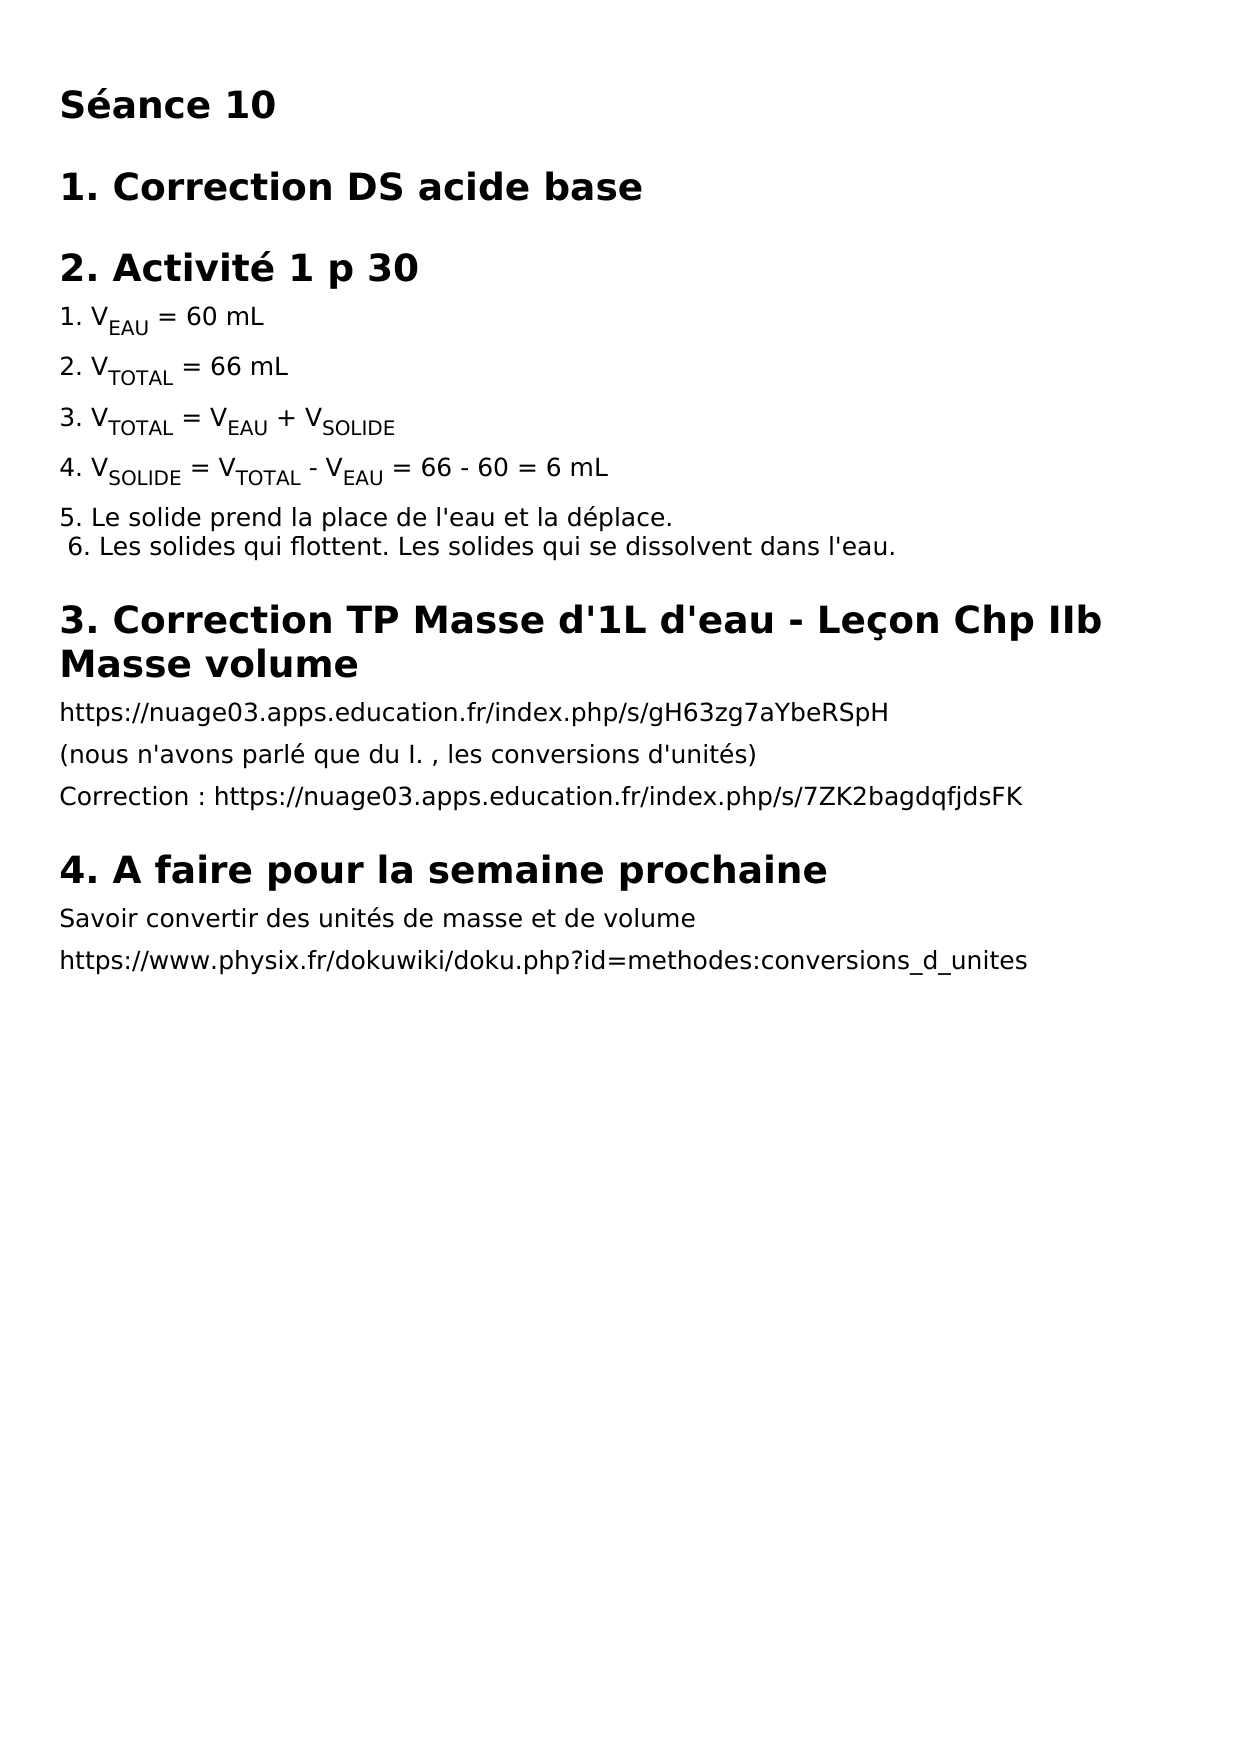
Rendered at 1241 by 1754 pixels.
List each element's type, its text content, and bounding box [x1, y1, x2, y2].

text Savoir convertir des unités de masse et de volume [59, 905, 1181, 934]
text https://nuage03.apps.education.fr/index.php/s/gH63zg7aYbeRSpH [59, 698, 1181, 728]
text https://www.physix.fr/dokuwiki/doku.php?id=methodes:conversions_d_unites [59, 946, 1181, 976]
subtitle Séance 10 [59, 84, 1181, 128]
text 3. VTOTAL = VEAU + VSOLIDE [59, 403, 1181, 440]
subtitle 2. Activité 1 p 30 [59, 246, 1181, 290]
text 1. VEAU = 60 mL [59, 302, 1181, 340]
text (nous n'avons parlé que du I. , les conversions d'unités) [59, 740, 1181, 769]
text 2. VTOTAL = 66 mL [59, 353, 1181, 390]
text 5. Le solide prend la place de l'eau et la déplace. 6. Les solides qui flottent. Les solides qui se dissolvent dans l'eau. [59, 503, 1181, 561]
text Correction : https://nuage03.apps.education.fr/index.php/s/7ZK2bagdqfjdsFK [59, 782, 1181, 811]
text 4. VSOLIDE = VTOTAL - VEAU = 66 - 60 = 6 mL [59, 453, 1181, 490]
subtitle 3. Correction TP Masse d'1L d'eau - Leçon Chp IIb Masse volume [59, 599, 1181, 686]
subtitle 1. Correction DS acide base [59, 165, 1181, 209]
subtitle 4. A faire pour la semaine prochaine [59, 848, 1181, 892]
